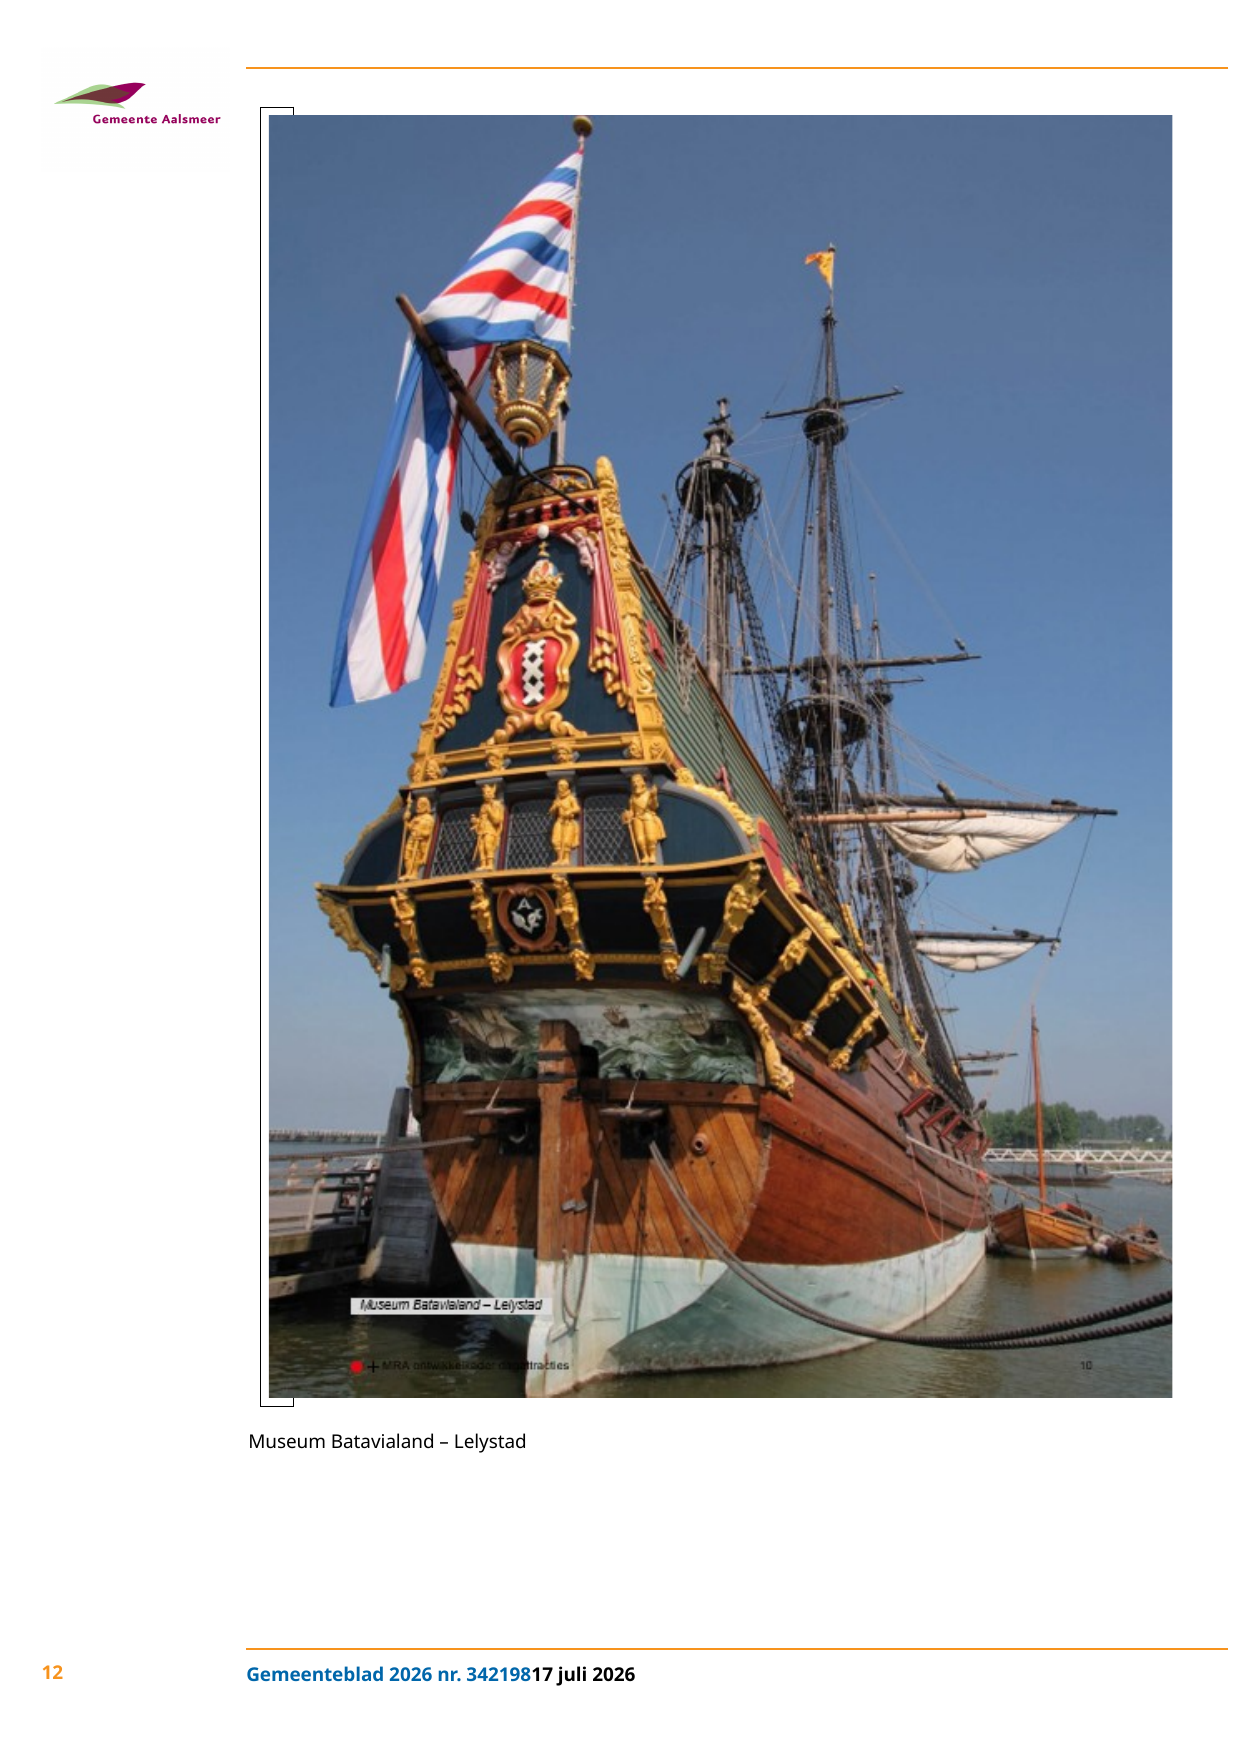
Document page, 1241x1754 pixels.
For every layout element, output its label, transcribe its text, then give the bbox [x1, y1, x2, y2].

picture [41, 47, 231, 172]
picture [268, 115, 1173, 1398]
text Museum Batavialand – Lelystad [248, 1428, 1152, 1454]
